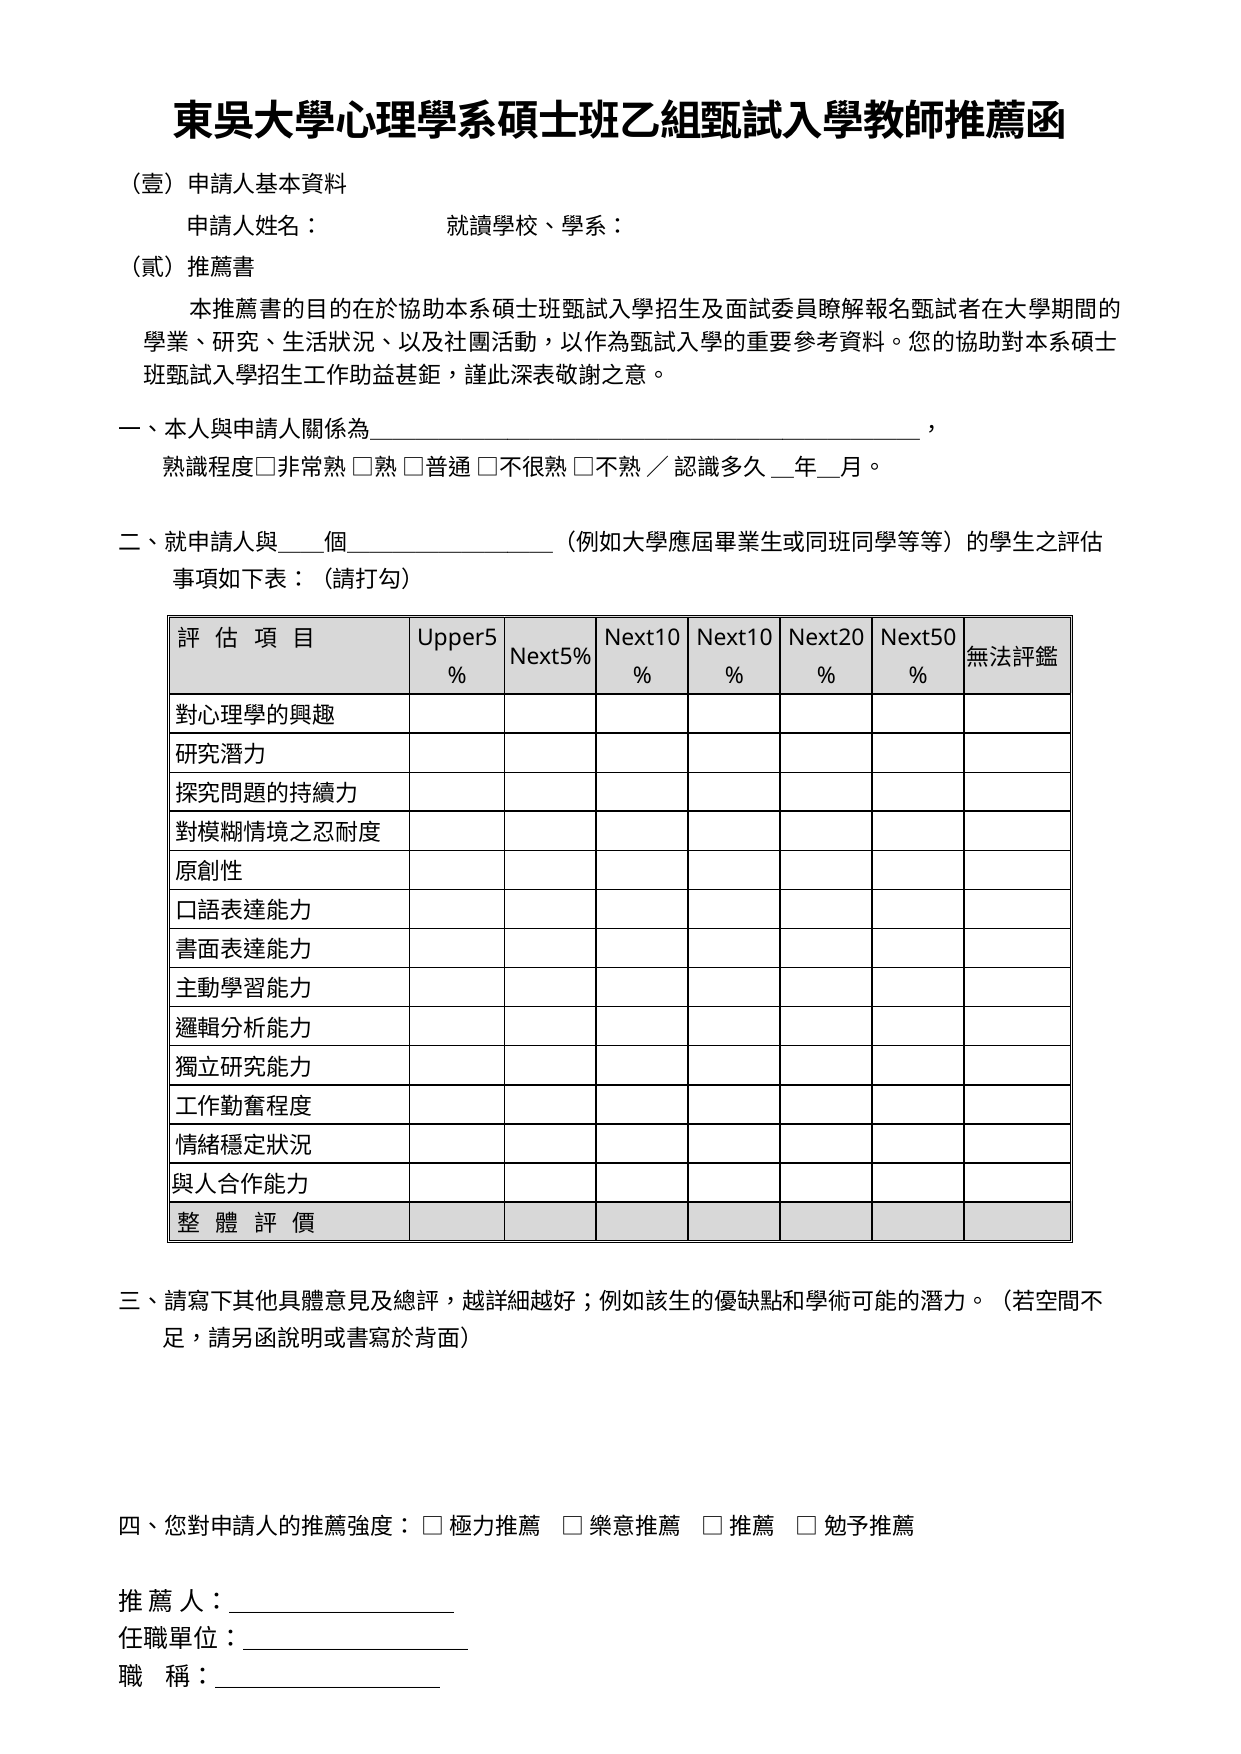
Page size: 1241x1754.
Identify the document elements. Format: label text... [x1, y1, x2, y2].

table_cell [965, 851, 1070, 888]
table_cell [781, 773, 871, 810]
table_cell 整 體 評 價 [170, 1203, 409, 1240]
table_cell [597, 1203, 687, 1240]
text （壹）申請人基本資料 [118, 166, 1122, 199]
table_cell [965, 1086, 1070, 1123]
table_cell [597, 851, 687, 888]
table_cell [781, 1046, 871, 1084]
table_header Next10% [689, 618, 779, 693]
table_cell [689, 812, 779, 849]
table_cell [597, 1125, 687, 1162]
table_cell [410, 812, 504, 849]
table_cell [597, 929, 687, 967]
table_cell [689, 851, 779, 888]
table_cell [781, 968, 871, 1006]
table_cell [873, 734, 963, 771]
table_cell [873, 1007, 963, 1045]
table_cell [689, 734, 779, 771]
table_cell 書面表達能力 [170, 929, 409, 967]
table_cell [505, 1086, 595, 1123]
table_header Next50% [873, 618, 963, 693]
table_cell [505, 929, 595, 967]
table_cell [597, 1046, 687, 1084]
table_cell [689, 1203, 779, 1240]
table_cell [410, 851, 504, 888]
table_cell [505, 1007, 595, 1045]
text 熟識程度□非常熟 □熟 □普通 □不很熟 □不熟 ／ 認識多久 ＿年＿月。 [163, 446, 1122, 484]
table_cell [505, 695, 595, 732]
table_cell [873, 1125, 963, 1162]
text 二、就申請人與＿＿個＿＿＿＿＿＿＿＿＿（例如大學應屆畢業生或同班同學等等）的學生之評估事項如下表：（請打勾） [118, 521, 1122, 596]
table_cell [781, 1203, 871, 1240]
table_cell [965, 695, 1070, 732]
table_cell [873, 851, 963, 888]
table_cell [505, 851, 595, 888]
table_cell [965, 812, 1070, 849]
table_cell [597, 890, 687, 928]
table_cell 對心理學的興趣 [170, 695, 409, 732]
table_cell [689, 695, 779, 732]
table_cell [689, 1046, 779, 1084]
table_cell [689, 1086, 779, 1123]
table_cell [689, 1007, 779, 1045]
table_cell [781, 1125, 871, 1162]
table_cell [410, 1125, 504, 1162]
table_cell [410, 1007, 504, 1045]
table_cell [689, 1164, 779, 1201]
table_cell [781, 929, 871, 967]
table_header Next5% [505, 618, 595, 693]
table_header Next10% [597, 618, 687, 693]
table_cell [781, 1007, 871, 1045]
table_cell 工作勤奮程度 [170, 1086, 409, 1123]
table_cell [597, 968, 687, 1006]
table_cell [505, 812, 595, 849]
text 三、請寫下其他具體意見及總評，越詳細越好；例如該生的優缺點和學術可能的潛力。（若空間不足，請另函說明或書寫於背面） [118, 1281, 1122, 1356]
table_cell [597, 1086, 687, 1123]
table_cell [410, 968, 504, 1006]
table_cell [965, 1125, 1070, 1162]
table_cell [689, 929, 779, 967]
table_cell [965, 929, 1070, 967]
table_cell 口語表達能力 [170, 890, 409, 928]
table_cell [873, 812, 963, 849]
table_cell [410, 773, 504, 810]
table_cell [873, 968, 963, 1006]
text 一、本人與申請人關係為＿＿＿＿＿＿＿＿＿＿＿＿＿＿＿＿＿＿＿＿＿＿＿＿， [118, 409, 1122, 446]
text 職 稱：＿＿＿＿＿＿＿＿＿ [118, 1656, 1122, 1693]
table_header Upper5% [410, 618, 504, 693]
table_cell 情緒穩定狀況 [170, 1125, 409, 1162]
table_cell [597, 734, 687, 771]
table_cell [597, 773, 687, 810]
table_cell [689, 1125, 779, 1162]
table_cell [781, 1164, 871, 1201]
table_cell [597, 695, 687, 732]
table_cell [965, 1164, 1070, 1201]
text （貳）推薦書 [118, 249, 1122, 282]
text 東吳大學心理學系碩士班乙組甄試入學教師推薦函 [118, 87, 1122, 147]
table_cell 原創性 [170, 851, 409, 888]
table_cell [781, 1086, 871, 1123]
table_cell [410, 1046, 504, 1084]
table_cell 對模糊情境之忍耐度 [170, 812, 409, 849]
table_cell [873, 773, 963, 810]
table_cell [965, 1046, 1070, 1084]
table_cell [873, 1203, 963, 1240]
table_cell [965, 734, 1070, 771]
table_cell [781, 695, 871, 732]
table_cell [505, 1164, 595, 1201]
text 四、您對申請人的推薦強度： □ 極力推薦 □ 樂意推薦 □ 推薦 □ 勉予推薦 [118, 1506, 1122, 1543]
table_cell [965, 968, 1070, 1006]
table_header 評 估 項 目 [170, 618, 409, 693]
table_cell [410, 1164, 504, 1201]
table_cell [965, 1203, 1070, 1240]
table_header 無法評鑑 [965, 618, 1070, 693]
table_cell [965, 773, 1070, 810]
table_cell [505, 773, 595, 810]
table_cell 邏輯分析能力 [170, 1007, 409, 1045]
table_cell [689, 968, 779, 1006]
table_cell [410, 1086, 504, 1123]
table_cell [689, 773, 779, 810]
table_cell [781, 812, 871, 849]
table_cell [597, 1164, 687, 1201]
table_cell [873, 929, 963, 967]
table_cell [505, 1203, 595, 1240]
table_cell [597, 812, 687, 849]
table_cell [410, 695, 504, 732]
table_header Next20% [781, 618, 871, 693]
table_cell [873, 695, 963, 732]
table_cell [505, 734, 595, 771]
table_cell [873, 1086, 963, 1123]
table_cell [505, 1125, 595, 1162]
table_cell [689, 890, 779, 928]
table_cell [505, 1046, 595, 1084]
table_cell 研究潛力 [170, 734, 409, 771]
table_cell [965, 890, 1070, 928]
table_cell [873, 890, 963, 928]
text 推 薦 人：＿＿＿＿＿＿＿＿＿ [118, 1581, 1122, 1618]
table_cell 探究問題的持續力 [170, 773, 409, 810]
table_cell [873, 1046, 963, 1084]
table_cell [410, 1203, 504, 1240]
table_cell [410, 734, 504, 771]
table_cell [505, 890, 595, 928]
table_cell [781, 734, 871, 771]
table_cell [873, 1164, 963, 1201]
table_cell [410, 929, 504, 967]
table_cell 獨立研究能力 [170, 1046, 409, 1084]
table_cell [505, 968, 595, 1006]
text 本推薦書的目的在於協助本系碩士班甄試入學招生及面試委員瞭解報名甄試者在大學期間的學業、研究、生活狀況、以及社團活動，以作為甄試入學的重要參考資料。您的協助對本系碩士班甄試入學招生工作助益甚鉅，謹此深表敬謝之意。 [143, 290, 1122, 390]
table_cell [410, 890, 504, 928]
table_cell [781, 890, 871, 928]
table_cell [781, 851, 871, 888]
text 申請人姓名： 就讀學校、學系： [118, 207, 1122, 241]
table_cell 主動學習能力 [170, 968, 409, 1006]
text 任職單位：＿＿＿＿＿＿＿＿＿ [118, 1618, 1122, 1656]
table_cell [597, 1007, 687, 1045]
table_cell [965, 1007, 1070, 1045]
table_cell 與人合作能力 [170, 1164, 409, 1201]
